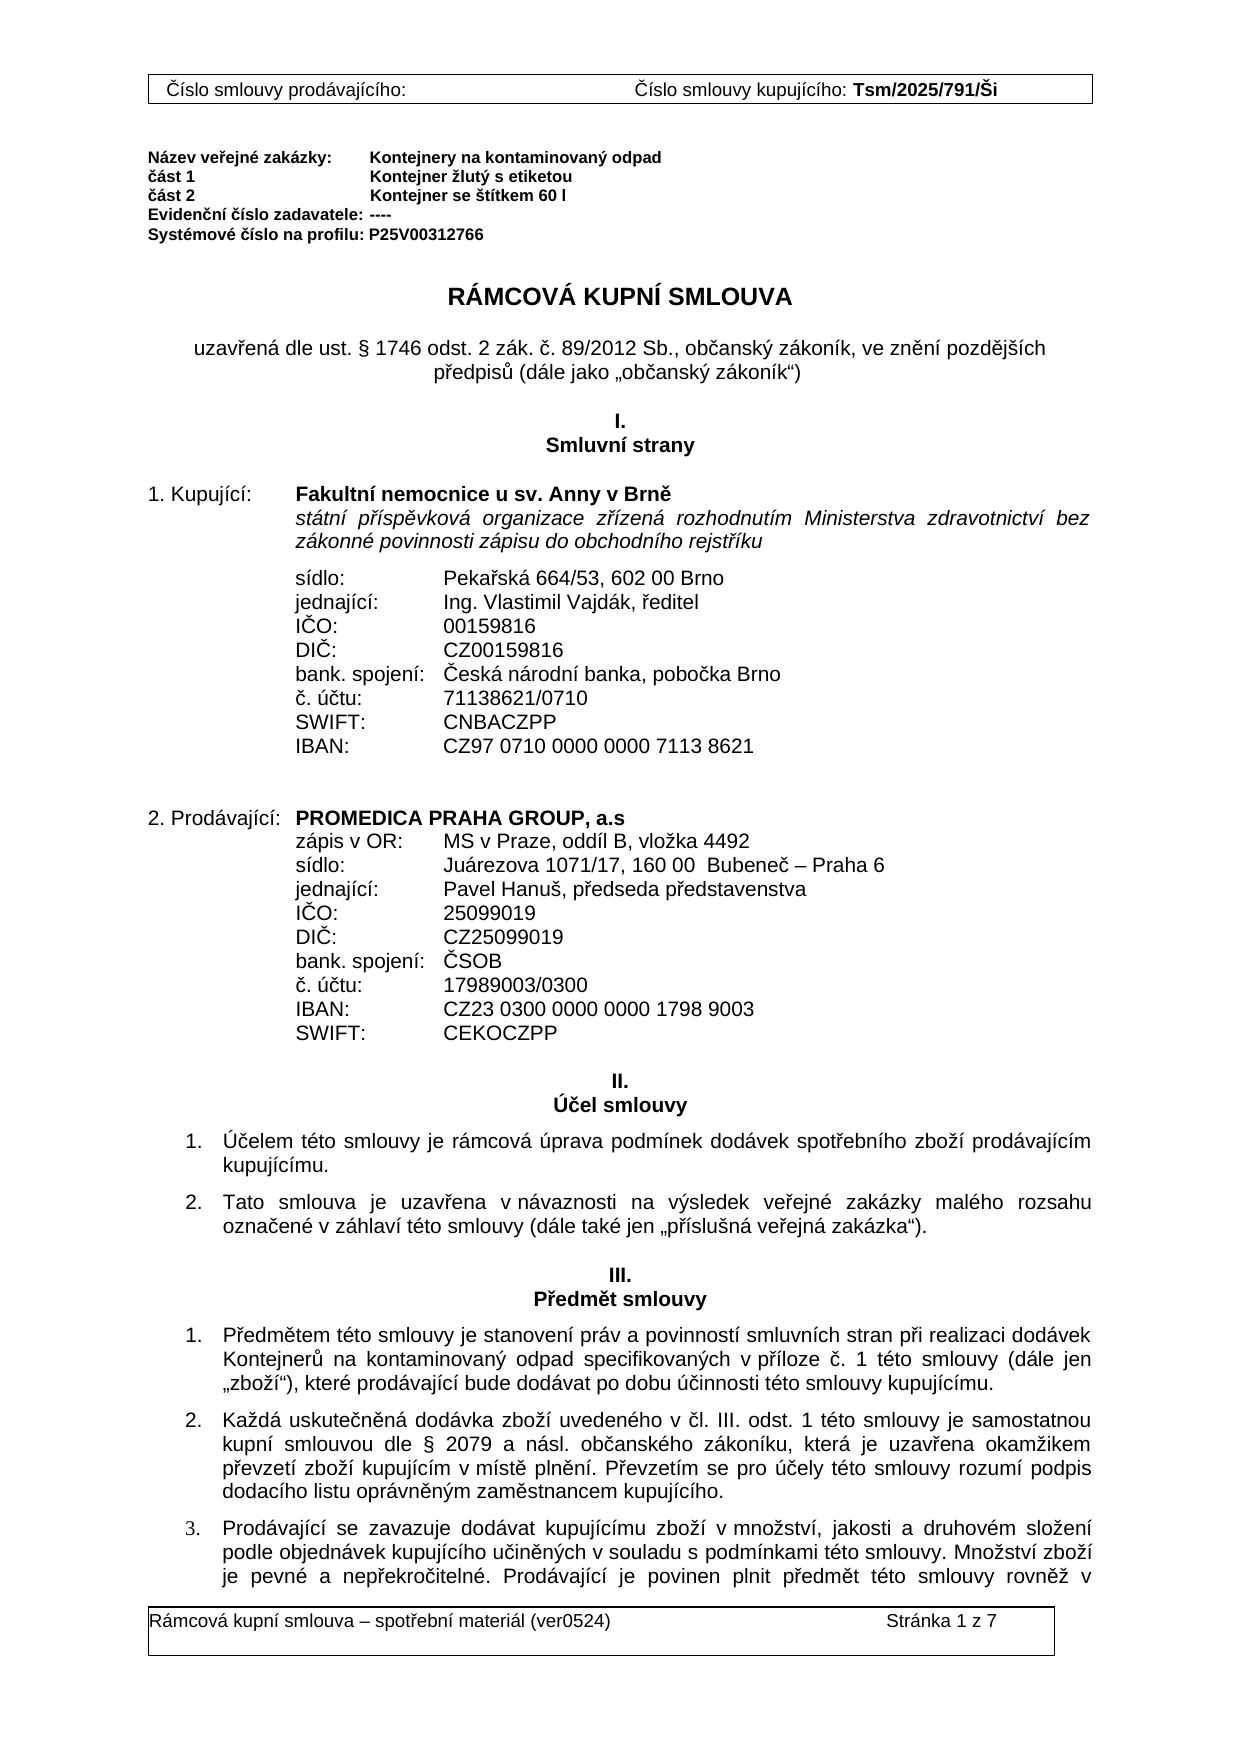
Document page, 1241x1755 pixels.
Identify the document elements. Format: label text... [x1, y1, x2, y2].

text II. [148, 1069, 1093, 1093]
list Každá uskutečněná dodávka zboží uvedeného v čl. III. odst. 1 této smlouvy je samostatnou kupní smlouvou dle § 2079 a násl. občanského zákoníku, která je uzavřena okamžikem převzetí zboží kupujícím v místě plnění. Převzetím se pro účely této smlouvy rozumí podpis dodacího listu oprávněným zaměstnancem kupujícího. [185, 1407, 1093, 1503]
text č. účtu: 17989003/0300 [222, 973, 1093, 997]
text IČO: 25099019 [222, 901, 1093, 925]
text SWIFT: CEKOCZPP [222, 1021, 1093, 1045]
text č. účtu: 71138621/0710 [221, 686, 1093, 709]
text část 1 Kontejner žlutý s etiketou [148, 167, 1093, 186]
text část 2 Kontejner se štítkem 60 l [148, 186, 1093, 205]
text RÁMCOVÁ KUPNÍ SMLOUVA [148, 282, 1093, 311]
text Evidenční číslo zadavatele: ---- [148, 205, 1093, 224]
list Účelem této smlouvy je rámcová úprava podmínek dodávek spotřebního zboží prodávajícím kupujícímu. [185, 1129, 1093, 1177]
text DIČ: CZ25099019 [222, 925, 1093, 949]
text zápis v OR: MS v Praze, oddíl B, vložka 4492 [222, 829, 1093, 853]
text bank. spojení: ČSOB [222, 949, 1093, 973]
text Systémové číslo na profilu: P25V00312766 [148, 224, 1093, 243]
text SWIFT: CNBACZPP [221, 709, 1093, 733]
text jednající: Pavel Hanuš, předseda představenstva [222, 877, 1093, 901]
text III. [148, 1263, 1093, 1287]
text jednající: Ing. Vlastimil Vajdák, ředitel [221, 590, 1093, 614]
list Předmětem této smlouvy je stanovení práv a povinností smluvních stran při realizaci dodávek Kontejnerů na kontaminovaný odpad specifikovaných v příloze č. 1 této smlouvy (dále jen „zboží“), které prodávající bude dodávat po dobu účinnosti této smlouvy kupujícímu. [185, 1323, 1093, 1395]
text 2. Prodávající: PROMEDICA PRAHA GROUP, a.s [148, 805, 1093, 829]
text státní příspěvková organizace zřízená rozhodnutím Ministerstva zdravotnictví bez zákonné povinnosti zápisu do obchodního rejstříku [295, 505, 1093, 553]
text IBAN: CZ97 0710 0000 0000 7113 8621 [221, 733, 1093, 757]
text IČO: 00159816 [221, 614, 1093, 638]
text sídlo: Juárezova 1071/17, 160 00 Bubeneč – Praha 6 [222, 853, 1093, 877]
subtitle Předmět smlouvy [148, 1287, 1093, 1311]
text bank. spojení: Česká národní banka, pobočka Brno [221, 662, 1093, 686]
text uzavřená dle ust. § 1746 odst. 2 zák. č. 89/2012 Sb., občanský zákoník, ve znění pozdějších předpisů (dále jako „občanský zákoník“) [148, 336, 1093, 383]
list Prodávající se zavazuje dodávat kupujícímu zboží v množství, jakosti a druhovém složení podle objednávek kupujícího učiněných v souladu s podmínkami této smlouvy. Množství zboží je pevné a nepřekročitelné. Prodávající je povinen plnit předmět této smlouvy rovněž v [185, 1516, 1093, 1588]
text Název veřejné zakázky: Kontejnery na kontaminovaný odpad [148, 148, 1093, 167]
list Tato smlouva je uzavřena v návaznosti na výsledek veřejné zakázky malého rozsahu označené v záhlaví této smlouvy (dále také jen „příslušná veřejná zakázka“). [185, 1190, 1093, 1238]
text sídlo: Pekařská 664/53, 602 00 Brno [221, 566, 1093, 590]
text 1. Kupující: Fakultní nemocnice u sv. Anny v Brně [148, 481, 1093, 505]
text Smluvní strany [148, 432, 1093, 456]
text Účel smlouvy [148, 1093, 1093, 1117]
text DIČ: CZ00159816 [221, 638, 1093, 662]
text I. [148, 408, 1093, 432]
text IBAN: CZ23 0300 0000 0000 1798 9003 [222, 997, 1093, 1021]
